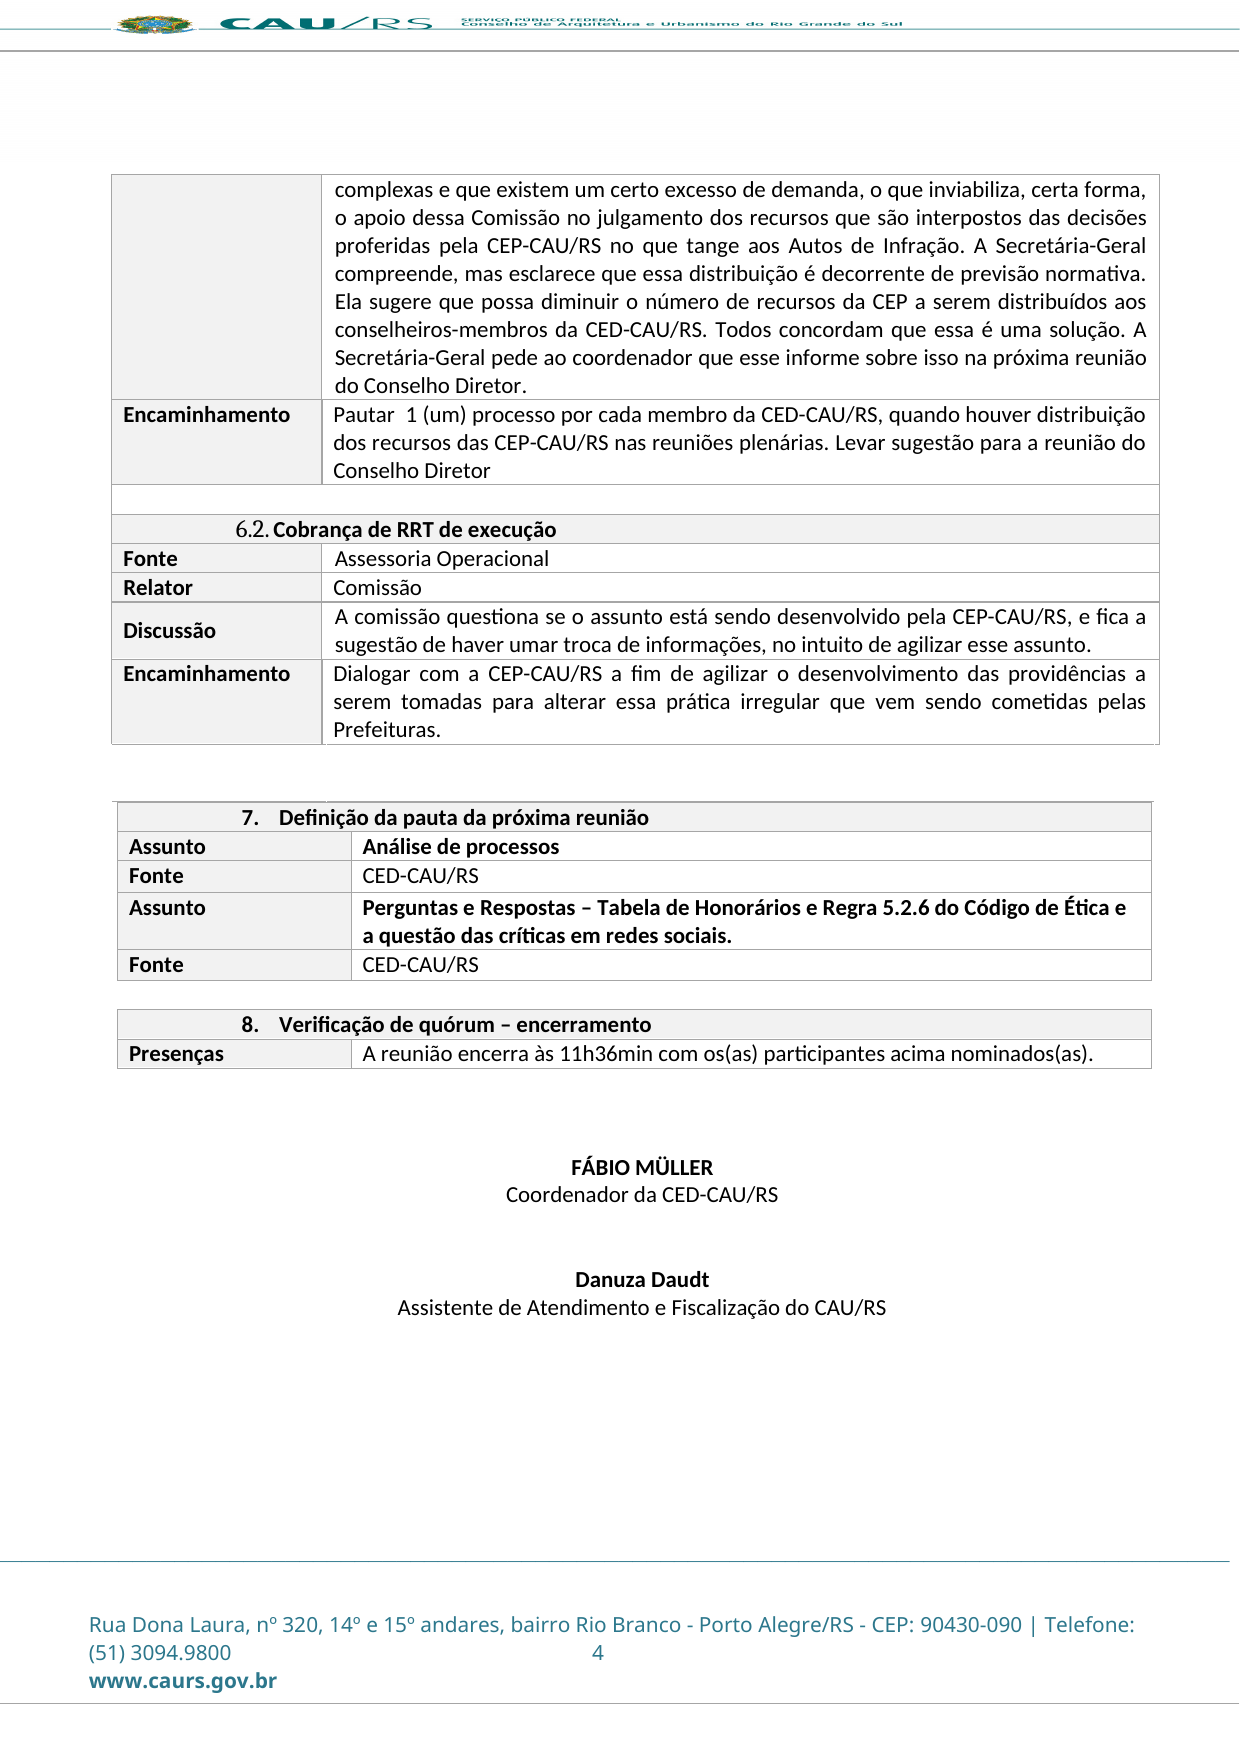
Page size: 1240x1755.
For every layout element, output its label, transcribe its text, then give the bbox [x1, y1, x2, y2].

table_cell Assunto [118, 893, 351, 949]
table_cell CED-CAU/RS [352, 861, 1151, 892]
table_cell Encaminhamento [112, 660, 321, 743]
table_cell Pautar 1 (um) processo por cada membro da CED-CAU/RS, quando houver distribuição dos recursos das CEP-CAU/RS nas reuniões plenárias. Levar sugestão para a reunião do Conselho Diretor [323, 400, 1159, 484]
table_cell Perguntas e Respostas – Tabela de Honorários e Regra 5.2.6 do Código de Ética e a questão das críticas em redes sociais. [352, 893, 1151, 949]
table_cell [112, 745, 326, 801]
table_header Definição da pauta da próxima reunião [118, 803, 1151, 831]
table_cell Assunto [118, 832, 351, 860]
table_cell [327, 745, 1154, 801]
table_cell [112, 485, 1159, 513]
table_cell A comissão questiona se o assunto está sendo desenvolvido pela CEP-CAU/RS, e fica a sugestão de haver umar troca de informações, no intuito de agilizar esse assunto. [322, 603, 1159, 658]
text FÁBIO MÜLLER [148, 1153, 1137, 1181]
table_cell Comissão [322, 573, 1159, 601]
table_cell Assessoria Operacional [322, 544, 1159, 572]
table_cell complexas e que existem um certo excesso de demanda, o que inviabiliza, certa forma, o apoio dessa Comissão no julgamento dos recursos que são interpostos das decisões proferidas pela CEP-CAU/RS no que tange aos Autos de Infração. A Secretária-Geral compreende, mas esclarece que essa distribuição é decorrente de previsão normativa. Ela sugere que possa diminuir o número de recursos da CEP a serem distribuídos aos conselheiros-membros da CED-CAU/RS. Todos concordam que essa é uma solução. A Secretária-Geral pede ao coordenador que esse informe sobre isso na próxima reunião do Conselho Diretor. [322, 175, 1159, 399]
table_cell Relator [112, 573, 321, 601]
table_cell A reunião encerra às 11h36min com os(as) participantes acima nominados(as). [352, 1040, 1151, 1067]
table_cell Dialogar com a CEP-CAU/RS a fim de agilizar o desenvolvimento das providências a serem tomadas para alterar essa prática irregular que vem sendo cometidas pelas Prefeituras. [323, 660, 1159, 743]
table_cell [118, 981, 1151, 1009]
table_cell Fonte [118, 950, 351, 980]
table_cell [112, 175, 321, 399]
table_cell Fonte [118, 861, 351, 892]
text Assistente de Atendimento e Fiscalização do CAU/RS [148, 1293, 1137, 1321]
table_cell [1155, 745, 1159, 801]
text Danuza Daudt [148, 1265, 1137, 1293]
table_cell Verificação de quórum – encerramento [118, 1010, 1151, 1038]
text Coordenador da CED-CAU/RS [148, 1181, 1137, 1209]
table_cell Encaminhamento [112, 400, 321, 484]
table_cell Fonte [112, 544, 321, 572]
table_cell Discussão [112, 603, 321, 658]
table_cell Cobrança de RRT de execução [112, 515, 1159, 543]
table_cell Presenças [118, 1040, 351, 1067]
table_cell Análise de processos [352, 832, 1151, 860]
table_cell CED-CAU/RS [352, 950, 1151, 980]
